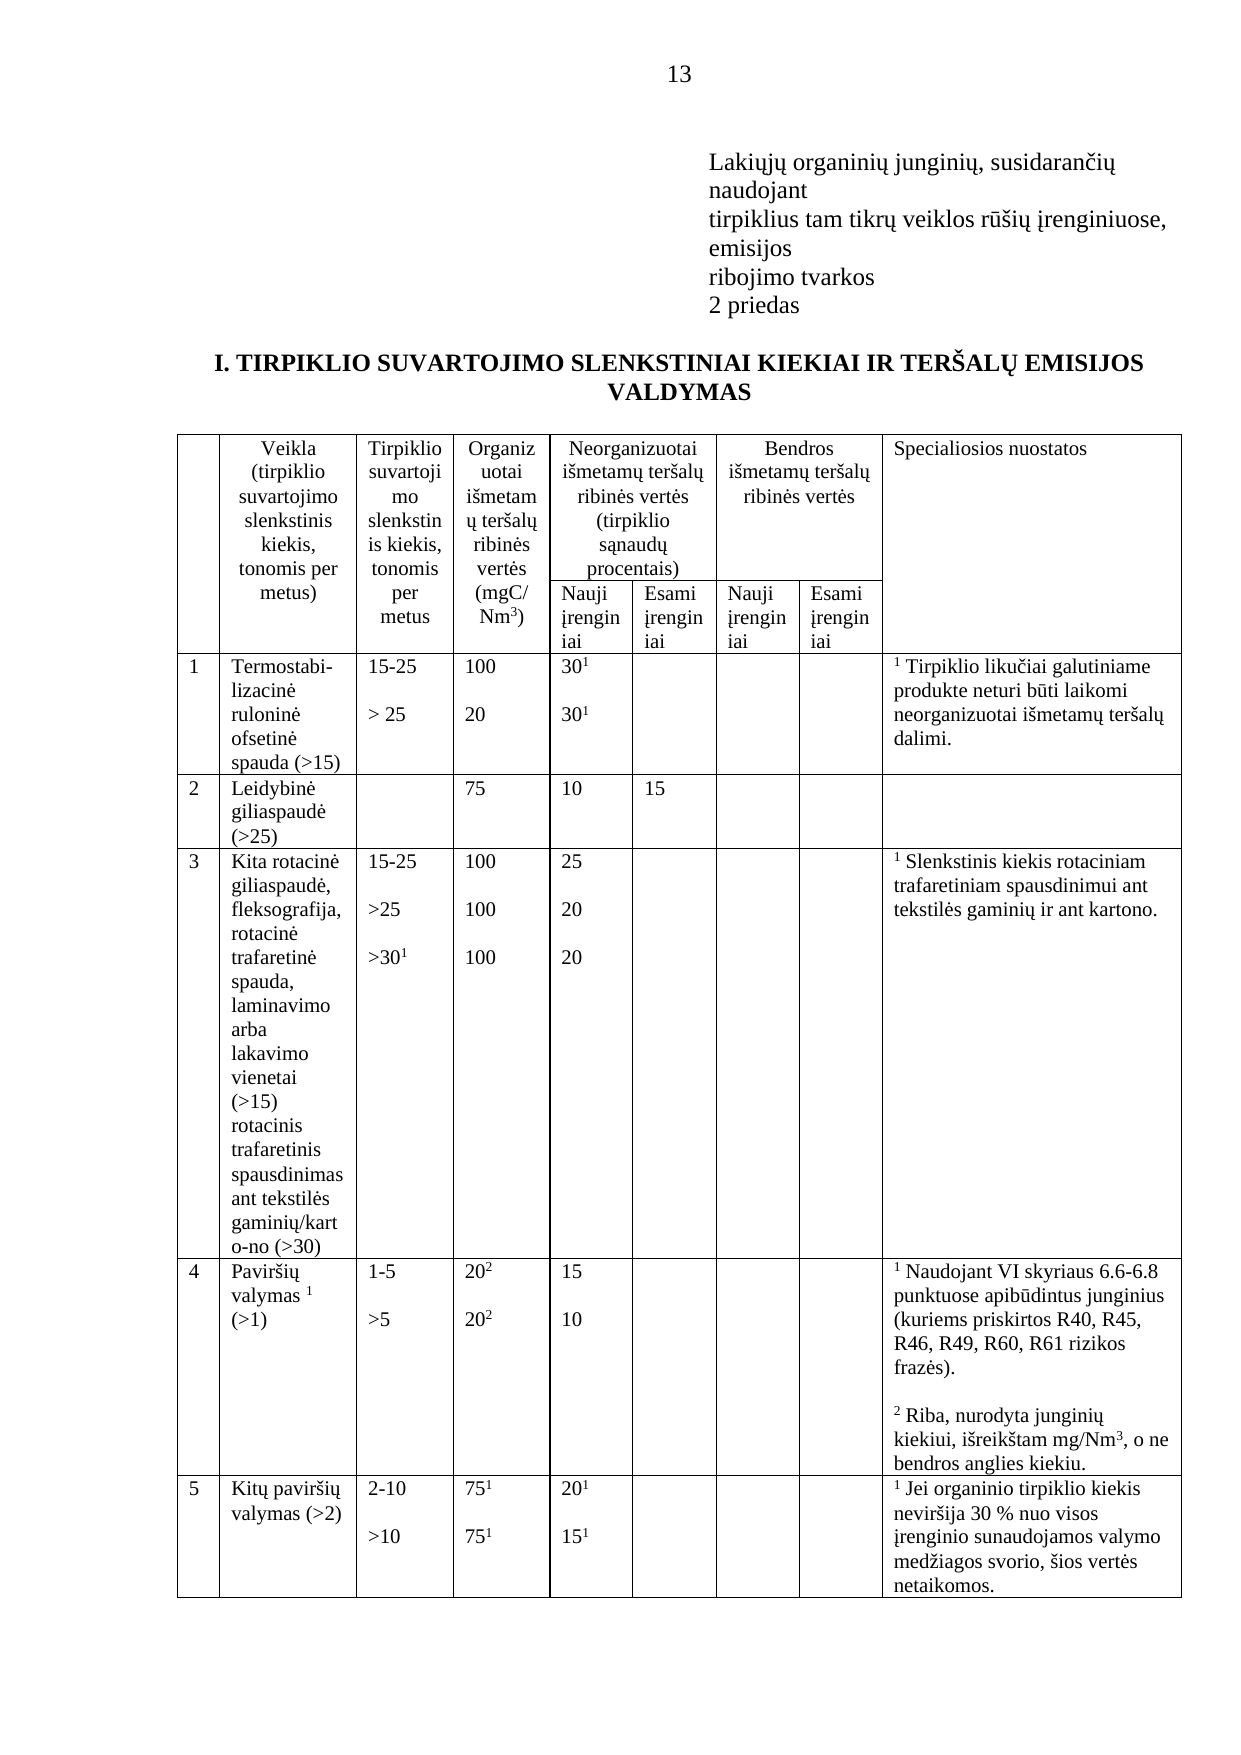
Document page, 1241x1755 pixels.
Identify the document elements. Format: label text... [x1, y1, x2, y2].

table_cell 3 [178, 849, 219, 1258]
table_cell Paviršių valymas 1 (>1) [220, 1259, 356, 1475]
table_cell 1 [178, 654, 219, 774]
table_cell 100 20 [454, 654, 549, 774]
table_cell 4 [178, 1259, 219, 1475]
text tirpiklius tam tikrų veiklos rūšių įrenginiuose, [177, 204, 1181, 233]
text I. TIRPIKLIO SUVARTOJIMO SLENKSTINIAI KIEKIAI IR TERŠALŲ EMISIJOS VALDYMAS [177, 348, 1181, 406]
text Lakiųjų organinių junginių, susidarančių [177, 147, 1181, 176]
table_header Organizuotai išmetamų teršalų ribinės vertės (mgC/ Nm3) [454, 435, 549, 653]
table_cell [717, 1476, 799, 1597]
table_cell 1 Slenkstinis kiekis rotaciniam trafaretiniam spausdinimui ant tekstilės gaminių ir ant kartono. [883, 849, 1181, 1258]
table_cell 2-10 >10 [357, 1476, 453, 1597]
table_header Neorganizuotai išmetamų teršalų ribinės vertės (tirpiklio sąnaudų procentais) [551, 435, 716, 580]
table_cell 15-25 >25 >301 [357, 849, 453, 1258]
table_cell Termostabi- lizacinė ruloninė ofsetinė spauda (>15) [220, 654, 356, 774]
table_cell [800, 1476, 882, 1597]
table_header Bendros išmetamų teršalų ribinės vertės [717, 435, 882, 580]
text 2 priedas [177, 291, 1181, 319]
table_cell [800, 1259, 882, 1475]
table_cell Nauji įrenginiai [551, 581, 632, 653]
table_header Veikla (tirpiklio suvartojimo slenkstinis kiekis, tonomis per metus) [220, 435, 356, 653]
text naudojant [177, 176, 1181, 204]
table_cell [633, 849, 716, 1258]
table_cell 2 [178, 775, 219, 848]
table_cell [633, 1476, 716, 1597]
table_cell 201 151 [551, 1476, 632, 1597]
table_cell 75 [454, 775, 549, 848]
table_cell [717, 775, 799, 848]
table_cell [633, 654, 716, 774]
table_cell 100 100 100 [454, 849, 549, 1258]
table_cell 1 Jei organinio tirpiklio kiekis neviršija 30 % nuo visos įrenginio sunaudojamos valymo medžiagos svorio, šios vertės netaikomos. [883, 1476, 1181, 1597]
table_cell [357, 775, 453, 848]
table_cell Nauji įrenginiai [717, 581, 799, 653]
table_header tirpiklio suvartojimo slenkstinis kiekis, tonomis per metus [357, 435, 453, 653]
text ribojimo tvarkos [177, 262, 1181, 291]
table_cell 15-25 > 25 [357, 654, 453, 774]
table_cell 1 Tirpiklio likučiai galutiniame produkte neturi būti laikomi neorganizuotai išmetamų teršalų dalimi. [883, 654, 1181, 774]
table_cell 15 10 [551, 1259, 632, 1475]
table_cell 202 202 [454, 1259, 549, 1475]
table_cell 10 [551, 775, 632, 848]
table_cell 5 [178, 1476, 219, 1597]
table_cell [883, 775, 1181, 848]
table_cell 25 20 20 [551, 849, 632, 1258]
table_cell 15 [633, 775, 716, 848]
table_cell 1 Naudojant VI skyriaus 6.6-6.8 punktuose apibūdintus junginius (kuriems priskirtos R40, R45, R46, R49, R60, R61 rizikos frazės). 2 Riba, nurodyta junginių kiekiui, išreikštam mg/Nm3, o ne bendros anglies kiekiu. [883, 1259, 1181, 1475]
table_cell [717, 1259, 799, 1475]
table_cell [800, 775, 882, 848]
table_cell 751 751 [454, 1476, 549, 1597]
table_cell Leidybinė giliaspaudė (>25) [220, 775, 356, 848]
table_cell [717, 654, 799, 774]
text emisijos [177, 233, 1181, 262]
table_cell 301 301 [551, 654, 632, 774]
table_cell [717, 849, 799, 1258]
table_cell Kitų paviršių valymas (>2) [220, 1476, 356, 1597]
table_cell [800, 654, 882, 774]
table_cell Esami įrenginiai [800, 581, 882, 653]
table_header [178, 435, 219, 653]
table_cell 1-5 >5 [357, 1259, 453, 1475]
table_cell Kita rotacinė giliaspaudė, fleksografija, rotacinė trafaretinė spauda, laminavimo arba lakavimo vienetai (>15) rotacinis trafaretinis spausdinimas ant tekstilės gaminių/karto-no (>30) [220, 849, 356, 1258]
table_cell Esami įrenginiai [633, 581, 716, 653]
table_cell [633, 1259, 716, 1475]
table_cell [800, 849, 882, 1258]
table_header Specialiosios nuostatos [883, 435, 1181, 653]
